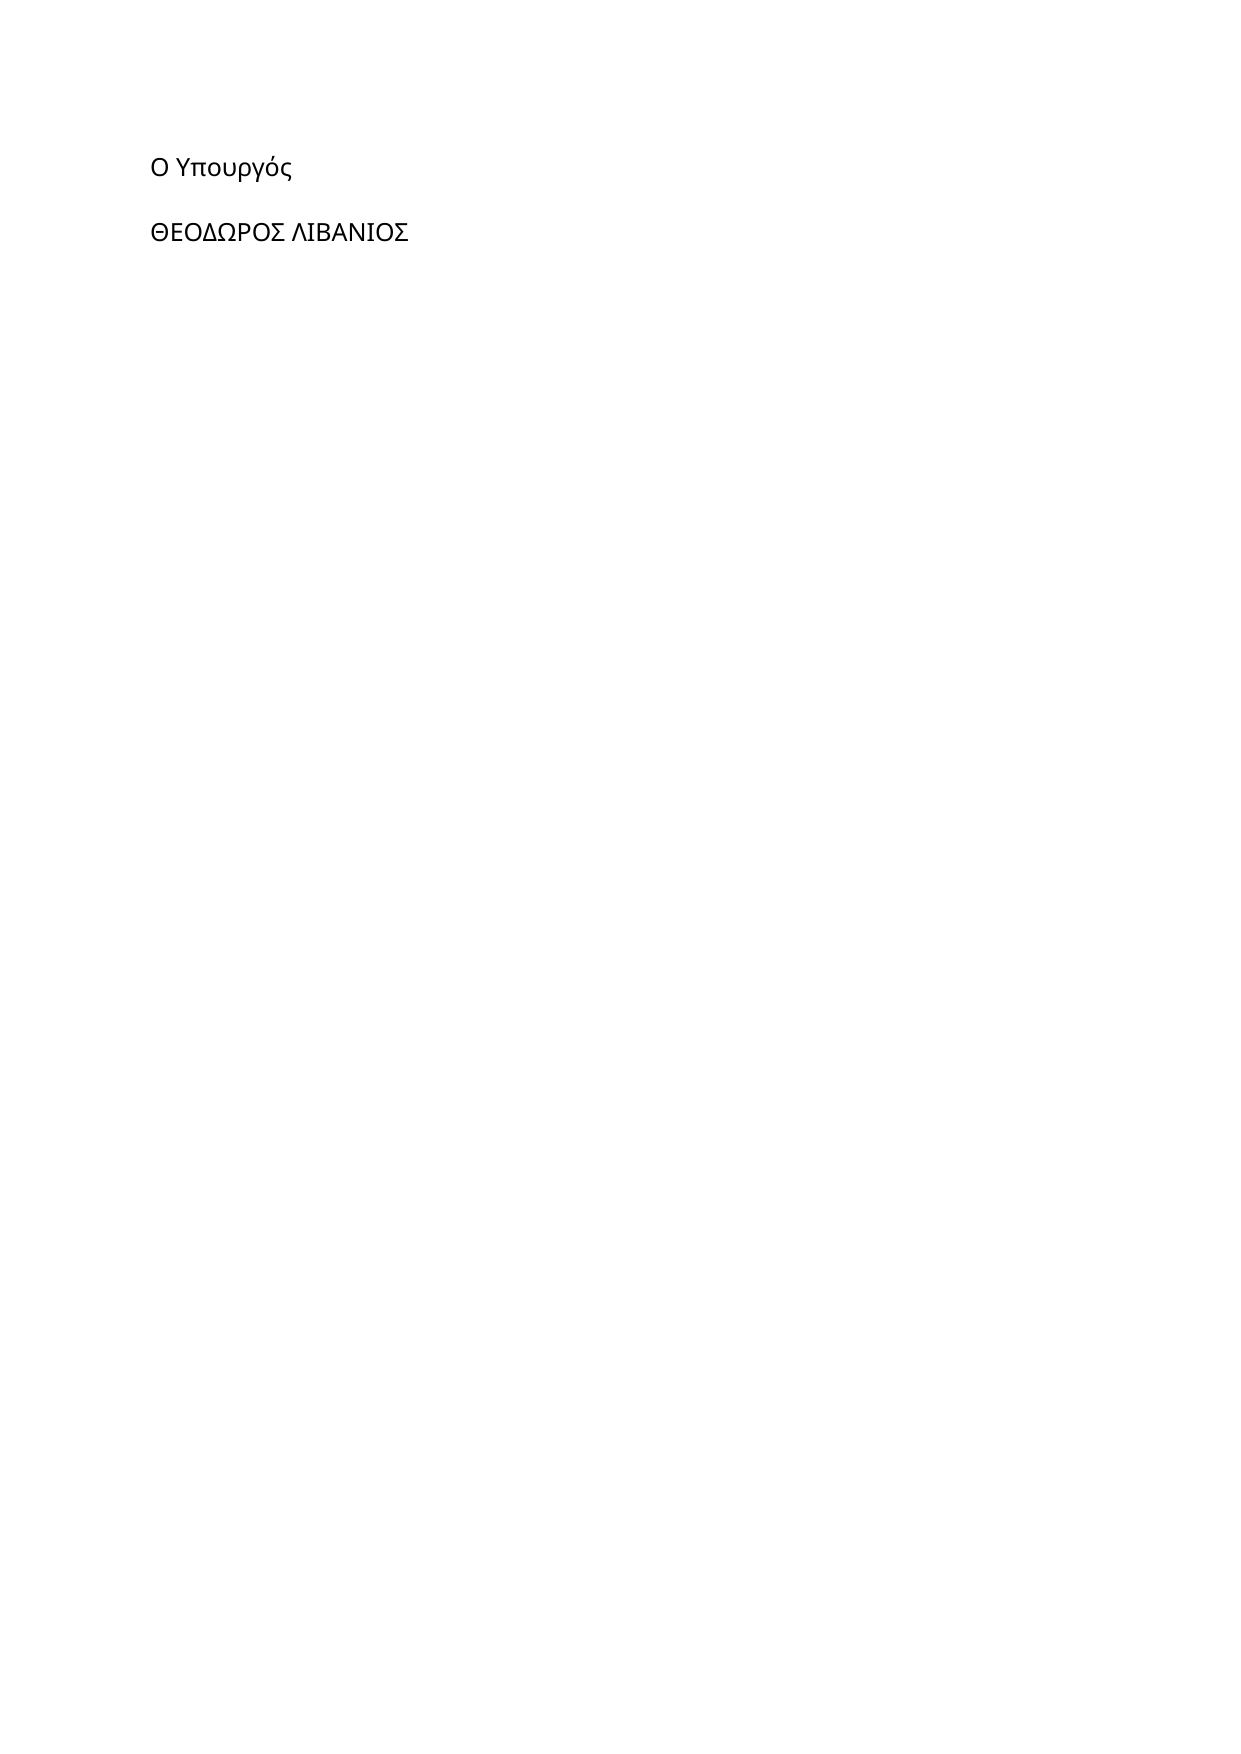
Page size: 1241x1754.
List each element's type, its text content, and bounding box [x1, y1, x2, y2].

text Ο Υπουργός [150, 150, 1090, 184]
text ΘΕΟΔΩΡΟΣ ΛΙΒΑΝΙΟΣ [150, 214, 1090, 248]
